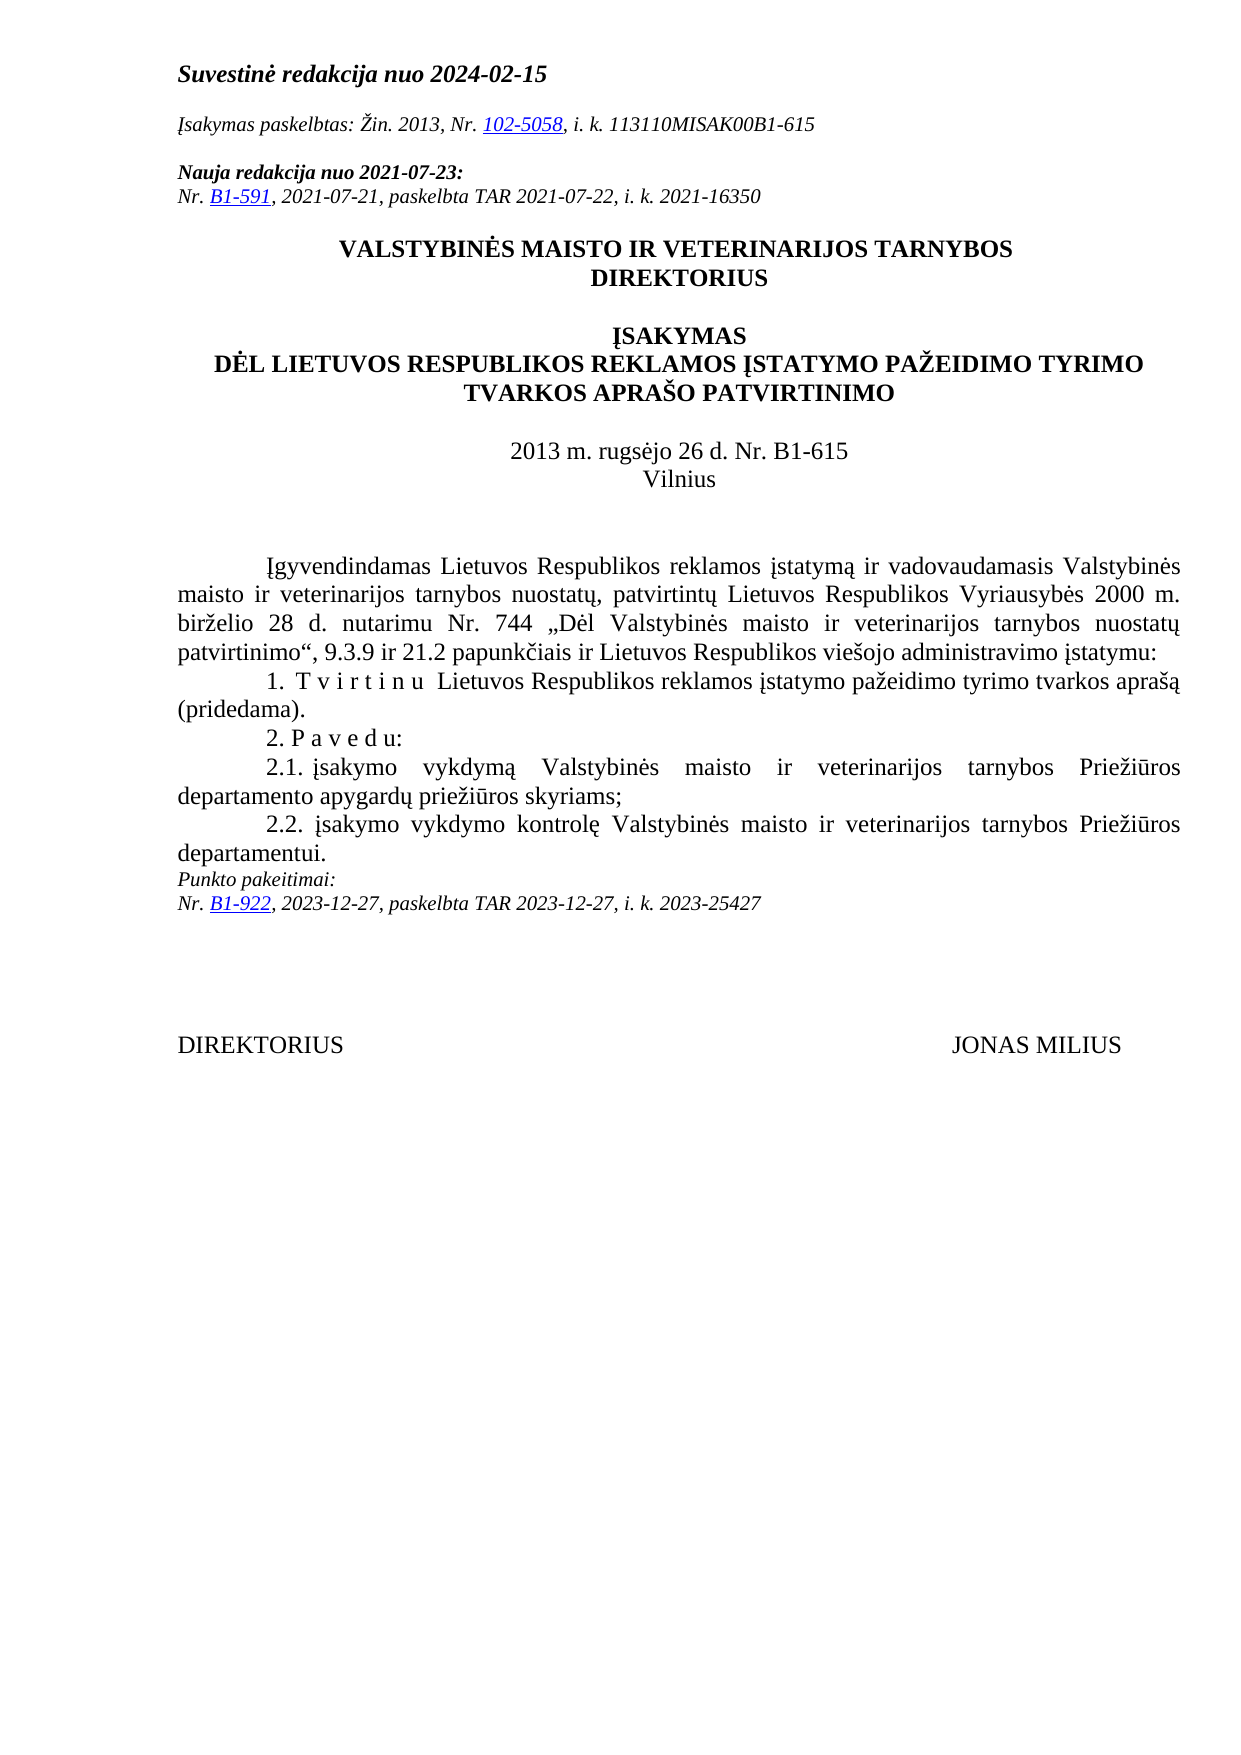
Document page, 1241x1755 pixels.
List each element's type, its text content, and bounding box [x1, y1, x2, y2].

text Direktorius Jonas Milius [177, 1030, 1181, 1059]
text dėl LIETUVOS RESPUBLIKOS REKLAMOS ĮSTATYMO PAŽEIDIMO TYRIMO TVARKOS APRAŠo patvirtinimo [177, 349, 1181, 407]
text 2.1. įsakymo vykdymą Valstybinės maisto ir veterinarijos tarnybos Priežiūros departamento apygardų priežiūros skyriams; [177, 752, 1181, 809]
text 1. T v i r t i n u Lietuvos Respublikos reklamos įstatymo pažeidimo tyrimo tvarkos aprašą (pridedama). [177, 666, 1181, 723]
text 2. P a v e d u: [177, 723, 1181, 752]
text DIREKTORIUS [177, 263, 1181, 292]
text Nr. B1-922, 2023-12-27, paskelbta TAR 2023-12-27, i. k. 2023-25427 [177, 891, 1181, 915]
text Įgyvendindamas Lietuvos Respublikos reklamos įstatymą ir vadovaudamasis Valstybinės maisto ir veterinarijos tarnybos nuostatų, patvirtintų Lietuvos Respublikos Vyriausybės 2000 m. birželio 28 d. nutarimu Nr. 744 „Dėl Valstybinės maisto ir veterinarijos tarnybos nuostatų patvirtinimo“, 9.3.9 ir 21.2 papunkčiais ir Lietuvos Respublikos viešojo administravimo įstatymu: [177, 551, 1181, 666]
text Nauja redakcija nuo 2021-07-23: [177, 160, 1181, 184]
text 2013 m. rugsėjo 26 d. Nr. B1-615 [177, 436, 1181, 464]
text 2.2. įsakymo vykdymo kontrolę Valstybinės maisto ir veterinarijos tarnybos Priežiūros departamentui. [177, 809, 1181, 867]
text Punkto pakeitimai: [177, 867, 1181, 891]
text VALSTYBINĖS MAISTO IR VETERINARIJOS TARNYBOS [177, 234, 1181, 263]
text ĮSAKYMAS [177, 321, 1181, 349]
text Suvestinė redakcija nuo 2024-02-15 [177, 59, 1181, 88]
text Vilnius [177, 464, 1181, 493]
text Įsakymas paskelbtas: Žin. 2013, Nr. 102-5058, i. k. 113110MISAK00B1-615 [177, 112, 1181, 136]
text Nr. B1-591, 2021-07-21, paskelbta TAR 2021-07-22, i. k. 2021-16350 [177, 184, 1181, 208]
